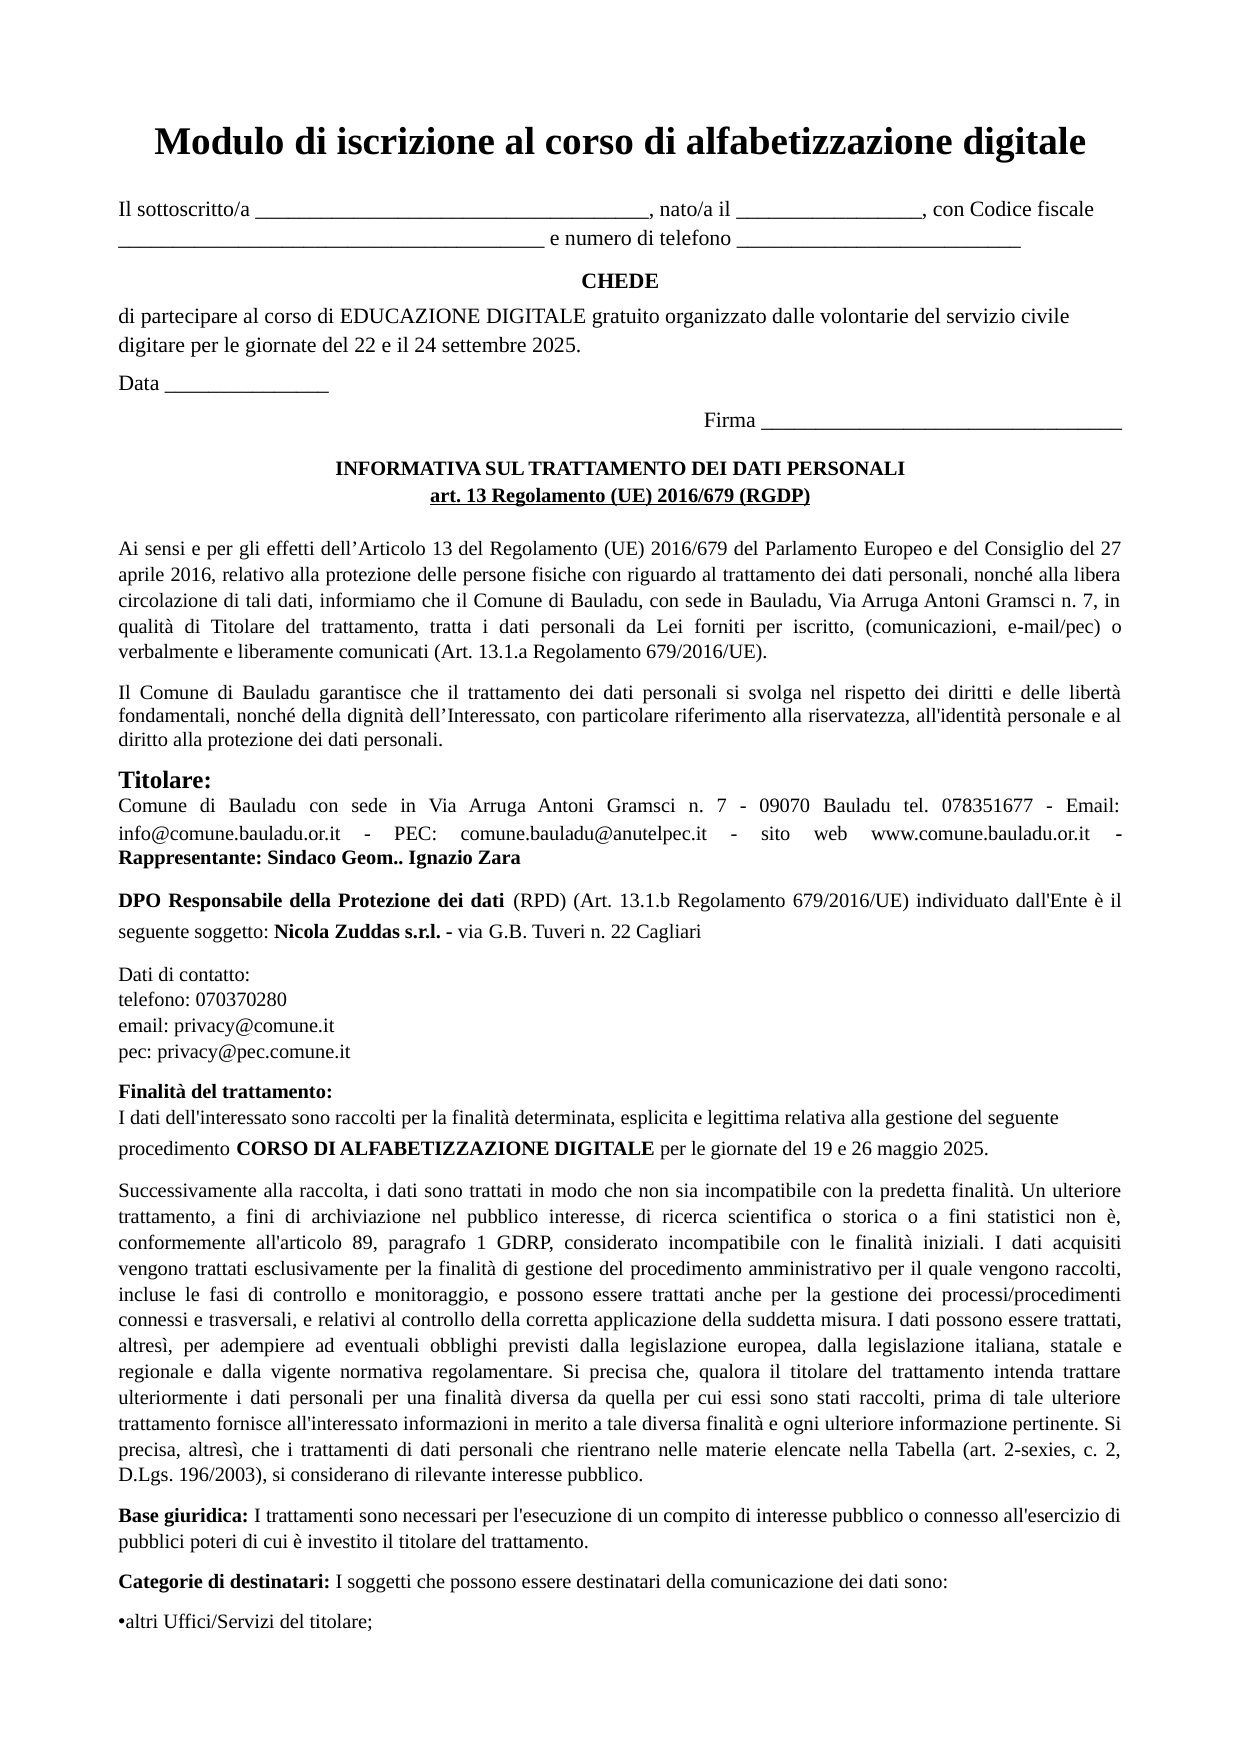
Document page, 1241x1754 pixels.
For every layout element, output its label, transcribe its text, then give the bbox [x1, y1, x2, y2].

text Successivamente alla raccolta, i dati sono trattati in modo che non sia incompatibile con la predetta finalità. Un ulteriore trattamento, a fini di archiviazione nel pubblico interesse, di ricerca scientifica o storica o a fini statistici non è, conformemente all'articolo 89, paragrafo 1 GDRP, considerato incompatibile con le finalità iniziali. I dati acquisiti vengono trattati esclusivamente per la finalità di gestione del procedimento amministrativo per il quale vengono raccolti, incluse le fasi di controllo e monitoraggio, e possono essere trattati anche per la gestione dei processi/procedimenti connessi e trasversali, e relativi al controllo della corretta applicazione della suddetta misura. I dati possono essere trattati, altresì, per adempiere ad eventuali obblighi previsti dalla legislazione europea, dalla legislazione italiana, statale e regionale e dalla vigente normativa regolamentare. Si precisa che, qualora il titolare del trattamento intenda trattare ulteriormente i dati personali per una finalità diversa da quella per cui essi sono stati raccolti, prima di tale ulteriore trattamento fornisce all'interessato informazioni in merito a tale diversa finalità e ogni ulteriore informazione pertinente. Si precisa, altresì, che i trattamenti di dati personali che rientrano nelle materie elencate nella Tabella (art. 2-sexies, c. 2, D.Lgs. 196/2003), si considerano di rilevante interesse pubblico. [118, 1179, 1122, 1486]
list altri Uffici/Servizi del titolare; [118, 1610, 1122, 1633]
text INFORMATIVA SUL TRATTAMENTO DEI DATI PERSONALI art. 13 Regolamento (UE) 2016/679 (RGDP) [118, 457, 1122, 507]
text CHEDE [118, 268, 1122, 293]
text Dati di contatto: telefono: 070370280 email: privacy@comune.it pec: privacy@pec.comune.it [118, 962, 1122, 1063]
text Base giuridica: I trattamenti sono necessari per l'esecuzione di un compito di interesse pubblico o connesso all'esercizio di pubblici poteri di cui è investito il titolare del trattamento. [118, 1503, 1122, 1552]
text Finalità del trattamento: I dati dell'interessato sono raccolti per la finalità determinata, esplicita e legittima relativa alla gestione del seguente procedimento CORSO DI ALFABETIZZAZIONE DIGITALE per le giornate del 19 e 26 maggio 2025. [118, 1080, 1122, 1161]
text Firma _________________________________ [118, 407, 1122, 432]
text Modulo di iscrizione al corso di alfabetizzazione digitale [118, 118, 1122, 163]
text Il Comune di Bauladu garantisce che il trattamento dei dati personali si svolga nel rispetto dei diritti e delle libertà fondamentali, nonché della dignità dell’Interessato, con particolare riferimento alla riservatezza, all'identità personale e al diritto alla protezione dei dati personali. [118, 680, 1122, 750]
text DPO Responsabile della Protezione dei dati (RPD) (Art. 13.1.b Regolamento 679/2016/UE) individuato dall'Ente è il seguente soggetto: Nicola Zuddas s.r.l. - via G.B. Tuveri n. 22 Cagliari [118, 884, 1122, 944]
text Categorie di destinatari: I soggetti che possono essere destinatari della comunicazione dei dati sono: [118, 1569, 1122, 1593]
text Titolare: Comune di Bauladu con sede in Via Arruga Antoni Gramsci n. 7 - 09070 Bauladu tel. 078351677 - Email: info@comune.bauladu.or.it - PEC: comune.bauladu@anutelpec.it - sito web www.comune.bauladu.or.it - Rappresentante: Sindaco Geom.. Ignazio Zara [118, 765, 1122, 869]
text Il sottoscritto/a ____________________________________, nato/a il _________________, con Codice fiscale _______________________________________ e numero di telefono __________________________ [118, 196, 1122, 250]
text Ai sensi e per gli effetti dell’Articolo 13 del Regolamento (UE) 2016/679 del Parlamento Europeo e del Consiglio del 27 aprile 2016, relativo alla protezione delle persone fisiche con riguardo al trattamento dei dati personali, nonché alla libera circolazione di tali dati, informiamo che il Comune di Bauladu, con sede in Bauladu, Via Arruga Antoni Gramsci n. 7, in qualità di Titolare del trattamento, tratta i dati personali da Lei forniti per iscritto, (comunicazioni, e-mail/pec) o verbalmente e liberamente comunicati (Art. 13.1.a Regolamento 679/2016/UE). [118, 537, 1122, 663]
text di partecipare al corso di EDUCAZIONE DIGITALE gratuito organizzato dalle volontarie del servizio civile digitare per le giornate del 22 e il 24 settembre 2025. [118, 303, 1122, 357]
text Data _______________ [118, 369, 1122, 395]
